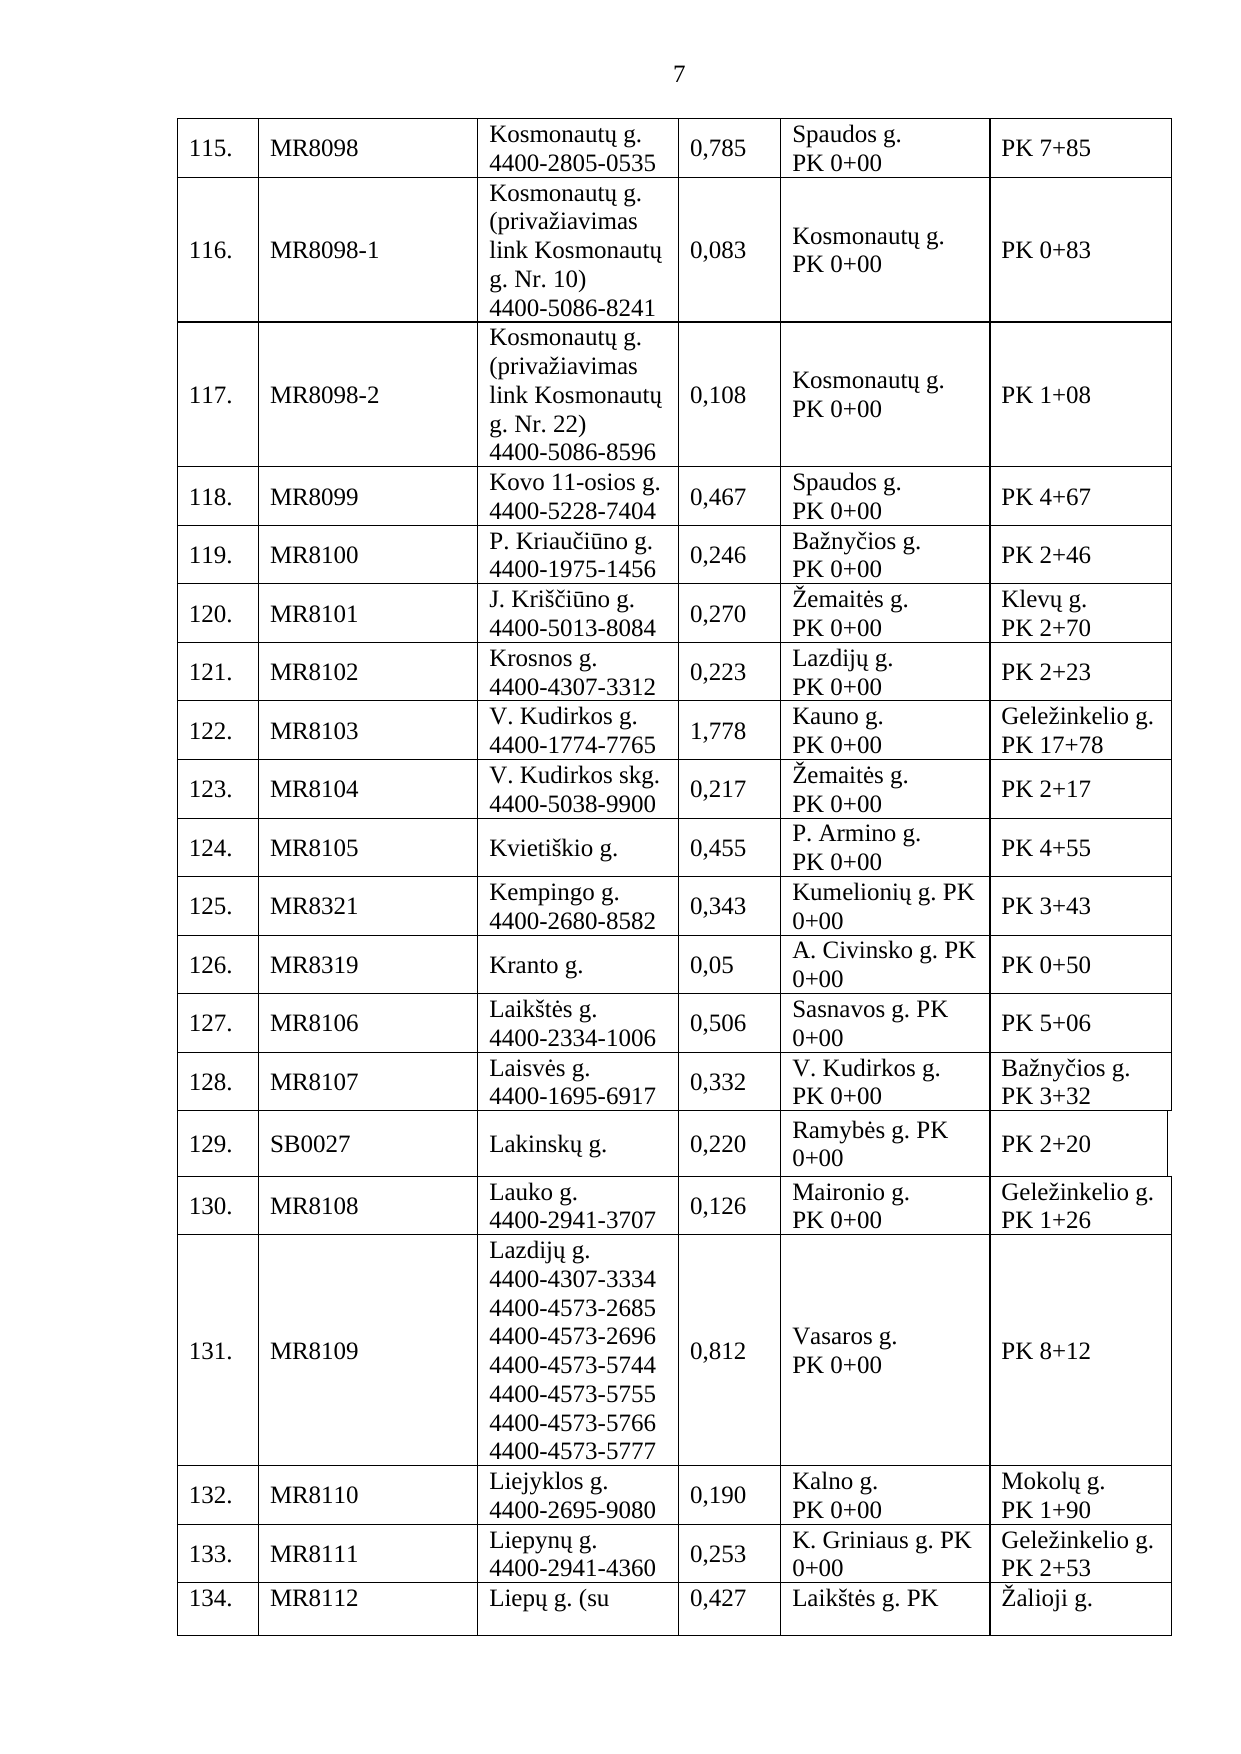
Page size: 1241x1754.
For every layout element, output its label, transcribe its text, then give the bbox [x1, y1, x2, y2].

table_cell Kovo 11-osios g. 4400-5228-7404 [478, 467, 678, 525]
table_cell Bažnyčios g. PK 3+32 [991, 1053, 1171, 1110]
table_cell MR8321 [259, 877, 477, 934]
table_cell 0,253 [679, 1525, 780, 1582]
table_cell Maironio g. PK 0+00 [781, 1177, 989, 1234]
table_cell Žalioji g. [991, 1583, 1171, 1635]
table_cell Geležinkelio g. PK 1+26 [991, 1177, 1171, 1234]
table_cell PK 7+85 [991, 119, 1171, 177]
table_cell 0,190 [679, 1466, 780, 1524]
table_cell MR8100 [259, 526, 477, 583]
table_cell Lazdijų g. 4400-4307-3334 4400-4573-2685 4400-4573-2696 4400-4573-5744 4400-4573-5755 4400-4573-5766 4400-4573-5777 [478, 1235, 678, 1465]
table_cell 0,506 [679, 994, 780, 1052]
table_cell PK 3+43 [991, 877, 1171, 934]
table_cell 134. [178, 1583, 258, 1635]
table_cell 0,083 [679, 178, 780, 321]
table_cell Kosmonautų g. PK 0+00 [781, 323, 989, 466]
table_cell PK 4+67 [991, 467, 1171, 525]
table_cell Geležinkelio g. PK 2+53 [991, 1525, 1171, 1582]
table_cell 123. [178, 760, 258, 817]
table_cell 0,455 [679, 819, 780, 876]
table_cell Kosmonautų g. PK 0+00 [781, 178, 989, 321]
table_cell PK 2+20 [991, 1111, 1167, 1176]
table_cell Kalno g. PK 0+00 [781, 1466, 989, 1524]
table_cell Laikštės g. PK [781, 1583, 989, 1635]
table_cell V. Kudirkos g. PK 0+00 [781, 1053, 989, 1110]
table_cell 0,223 [679, 643, 780, 700]
table_cell Lakinskų g. [478, 1111, 678, 1176]
table_cell Mokolų g. PK 1+90 [991, 1466, 1171, 1524]
table_cell Žemaitės g. PK 0+00 [781, 760, 989, 817]
table_cell 0,812 [679, 1235, 780, 1465]
table_cell 0,785 [679, 119, 780, 177]
table_cell V. Kudirkos g. 4400-1774-7765 [478, 701, 678, 759]
table_cell Kempingo g. 4400-2680-8582 [478, 877, 678, 934]
table_cell MR8098-2 [259, 323, 477, 466]
table_cell Kosmonautų g. 4400-2805-0535 [478, 119, 678, 177]
table_cell Geležinkelio g. PK 17+78 [991, 701, 1171, 759]
table_cell Liejyklos g. 4400-2695-9080 [478, 1466, 678, 1524]
table_cell 128. [178, 1053, 258, 1110]
table_cell 0,126 [679, 1177, 780, 1234]
table_cell PK 4+55 [991, 819, 1171, 876]
table_cell 116. [178, 178, 258, 321]
table_cell 1,778 [679, 701, 780, 759]
table_cell 133. [178, 1525, 258, 1582]
table_cell PK 2+23 [991, 643, 1171, 700]
table_cell MR8110 [259, 1466, 477, 1524]
table_cell Lauko g. 4400-2941-3707 [478, 1177, 678, 1234]
table_cell Liepynų g. 4400-2941-4360 [478, 1525, 678, 1582]
table_cell Ramybės g. PK 0+00 [781, 1111, 989, 1176]
table_cell MR8109 [259, 1235, 477, 1465]
table_cell PK 2+46 [991, 526, 1171, 583]
table_cell PK 5+06 [991, 994, 1171, 1052]
table_cell 126. [178, 936, 258, 993]
table_cell PK 8+12 [991, 1235, 1171, 1465]
table_cell 120. [178, 584, 258, 642]
table_cell PK 1+08 [991, 323, 1171, 466]
table_cell 117. [178, 323, 258, 466]
table_cell 0,343 [679, 877, 780, 934]
table_cell 0,427 [679, 1583, 780, 1635]
table_cell V. Kudirkos skg. 4400-5038-9900 [478, 760, 678, 817]
table_cell 115. [178, 119, 258, 177]
table_cell PK 0+83 [991, 178, 1171, 321]
table_cell Kumelionių g. PK 0+00 [781, 877, 989, 934]
table_cell 121. [178, 643, 258, 700]
table_cell P. Armino g. PK 0+00 [781, 819, 989, 876]
table_cell PK 0+50 [991, 936, 1171, 993]
table_cell Kauno g. PK 0+00 [781, 701, 989, 759]
table_cell 129. [178, 1111, 258, 1176]
table_cell 130. [178, 1177, 258, 1234]
table_cell MR8102 [259, 643, 477, 700]
table_cell Lazdijų g. PK 0+00 [781, 643, 989, 700]
table_cell K. Griniaus g. PK 0+00 [781, 1525, 989, 1582]
table_cell Klevų g. PK 2+70 [991, 584, 1171, 642]
table_cell Kvietiškio g. [478, 819, 678, 876]
table_cell 131. [178, 1235, 258, 1465]
table_cell Kosmonautų g. (privažiavimas link Kosmonautų g. Nr. 22) 4400-5086-8596 [478, 323, 678, 466]
table_cell 0,217 [679, 760, 780, 817]
table_cell SB0027 [259, 1111, 477, 1176]
table_cell Spaudos g. PK 0+00 [781, 119, 989, 177]
table_cell 119. [178, 526, 258, 583]
table_cell 0,332 [679, 1053, 780, 1110]
table_cell J. Kriščiūno g. 4400-5013-8084 [478, 584, 678, 642]
table_cell MR8106 [259, 994, 477, 1052]
table_cell 122. [178, 701, 258, 759]
table_cell 0,108 [679, 323, 780, 466]
table_cell MR8107 [259, 1053, 477, 1110]
table_cell Kosmonautų g. (privažiavimas link Kosmonautų g. Nr. 10) 4400-5086-8241 [478, 178, 678, 321]
table_cell 0,246 [679, 526, 780, 583]
table_cell 0,270 [679, 584, 780, 642]
table_cell Sasnavos g. PK 0+00 [781, 994, 989, 1052]
table_cell 127. [178, 994, 258, 1052]
table_cell PK 2+17 [991, 760, 1171, 817]
table_cell MR8101 [259, 584, 477, 642]
table_cell 118. [178, 467, 258, 525]
table_cell MR8104 [259, 760, 477, 817]
table_cell 0,220 [679, 1111, 780, 1176]
table_cell MR8098-1 [259, 178, 477, 321]
table_cell 125. [178, 877, 258, 934]
table_cell MR8098 [259, 119, 477, 177]
table_cell MR8099 [259, 467, 477, 525]
table_cell Žemaitės g. PK 0+00 [781, 584, 989, 642]
table_cell Kranto g. [478, 936, 678, 993]
table_cell Bažnyčios g. PK 0+00 [781, 526, 989, 583]
table_cell P. Kriaučiūno g. 4400-1975-1456 [478, 526, 678, 583]
table_cell MR8103 [259, 701, 477, 759]
table_cell Krosnos g. 4400-4307-3312 [478, 643, 678, 700]
table_cell Liepų g. (su [478, 1583, 678, 1635]
table_cell 0,467 [679, 467, 780, 525]
table_cell 132. [178, 1466, 258, 1524]
table_cell A. Civinsko g. PK 0+00 [781, 936, 989, 993]
table_cell MR8319 [259, 936, 477, 993]
table_cell Laisvės g. 4400-1695-6917 [478, 1053, 678, 1110]
table_cell MR8108 [259, 1177, 477, 1234]
table_cell Spaudos g. PK 0+00 [781, 467, 989, 525]
table_cell 124. [178, 819, 258, 876]
table_cell Laikštės g. 4400-2334-1006 [478, 994, 678, 1052]
table_cell MR8105 [259, 819, 477, 876]
table_cell Vasaros g. PK 0+00 [781, 1235, 989, 1465]
table_cell MR8112 [259, 1583, 477, 1635]
table_cell 0,05 [679, 936, 780, 993]
table_cell MR8111 [259, 1525, 477, 1582]
